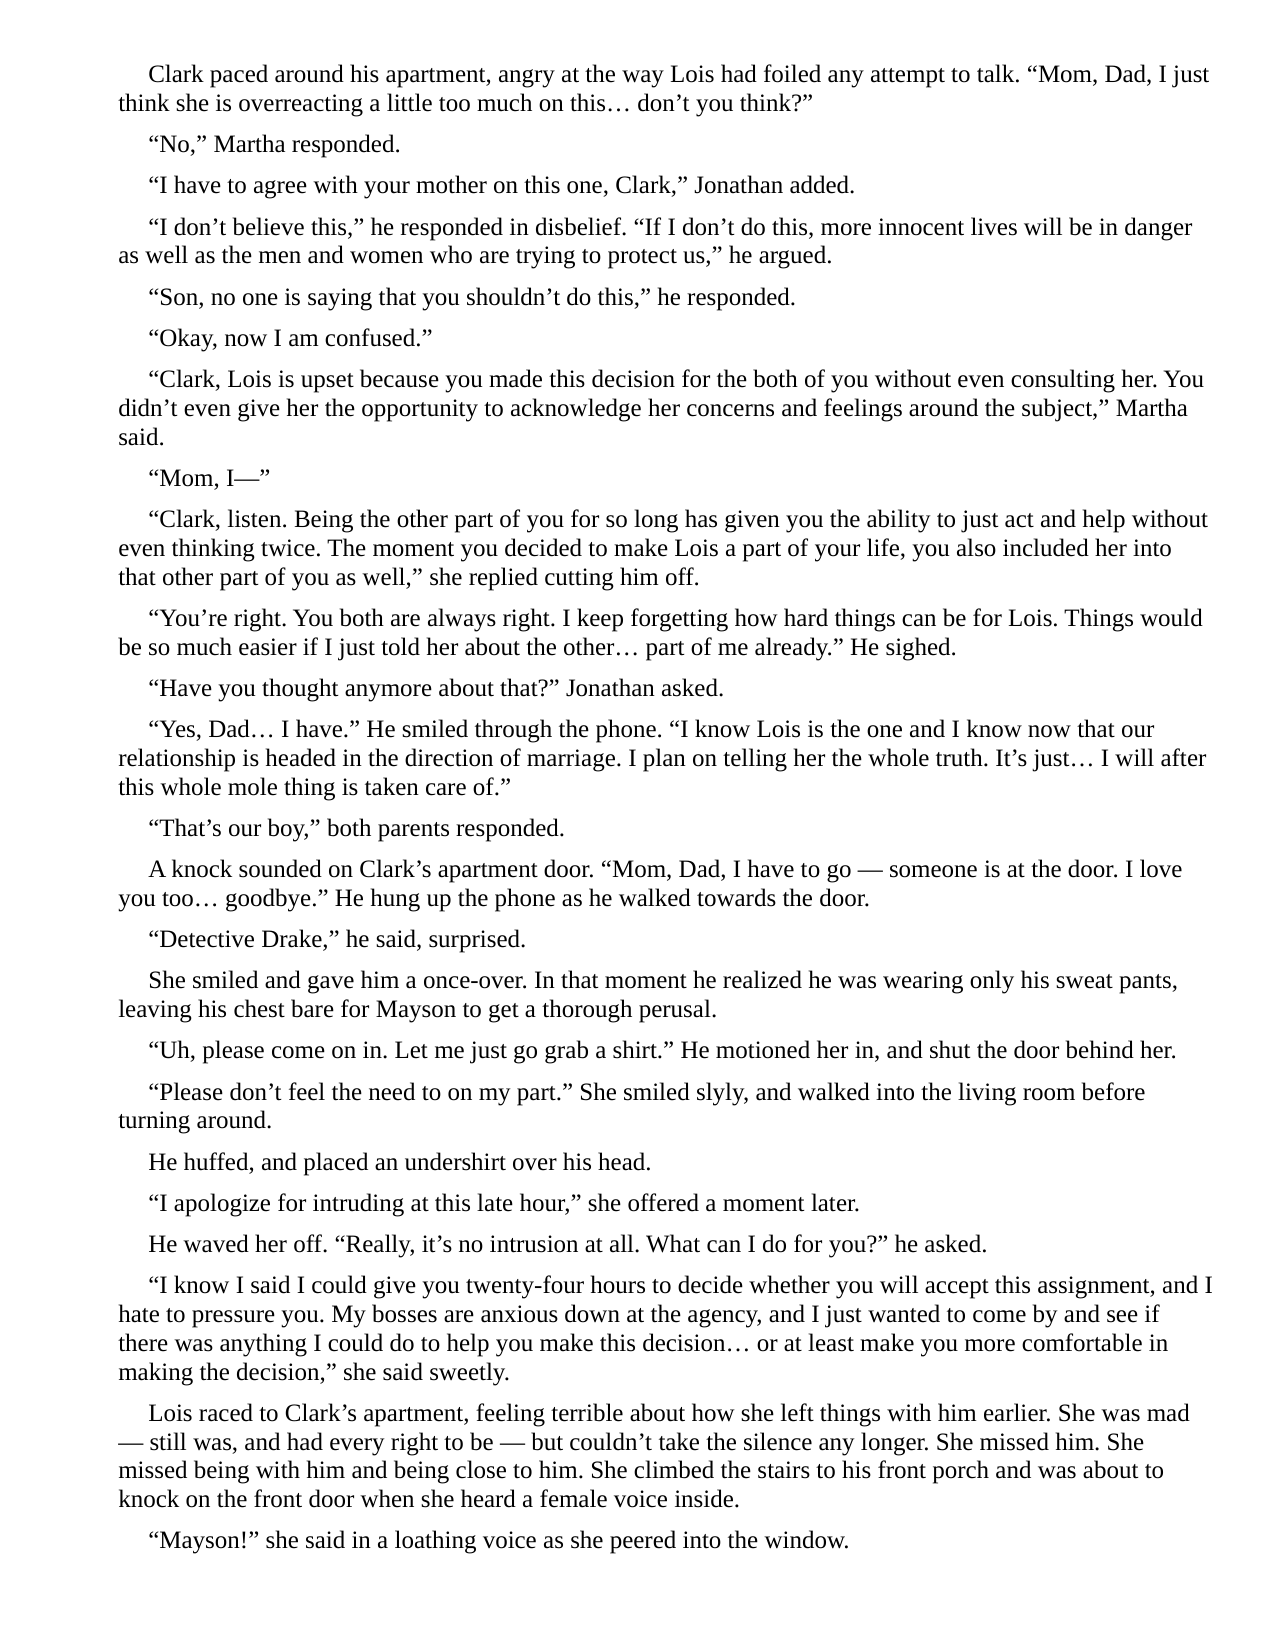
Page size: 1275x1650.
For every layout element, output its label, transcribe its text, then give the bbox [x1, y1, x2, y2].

text “Have you thought anymore about that?” Jonathan asked. [118, 673, 1216, 702]
text “Son, no one is saying that you shouldn’t do this,” he responded. [118, 282, 1216, 310]
text He waved her off. “Really, it’s no intrusion at all. What can I do for you?” he asked. [118, 1229, 1216, 1258]
text He huffed, and placed an undershirt over his head. [118, 1147, 1216, 1175]
text “Mayson!” she said in a loathing voice as she peered into the window. [118, 1525, 1216, 1554]
text “Detective Drake,” he said, surprised. [118, 924, 1216, 953]
text “I don’t believe this,” he responded in disbelief. “If I don’t do this, more innocent lives will be in danger as well as the men and women who are trying to protect us,” he argued. [118, 212, 1216, 269]
text Clark paced around his apartment, angry at the way Lois had foiled any attempt to talk. “Mom, Dad, I just think she is overreacting a little too much on this… don’t you think?” [118, 59, 1216, 117]
text “Mom, I—” [118, 463, 1216, 492]
text “I know I said I could give you twenty-four hours to decide whether you will accept this assignment, and I hate to pressure you. My bosses are anxious down at the agency, and I just wanted to come by and see if there was anything I could do to help you make this decision… or at least make you more comfortable in making the decision,” she said sweetly. [118, 1270, 1216, 1385]
text “You’re right. You both are always right. I keep forgetting how hard things can be for Lois. Things would be so much easier if I just told her about the other… part of me already.” He sighed. [118, 603, 1216, 660]
text “Uh, please come on in. Let me just go grab a shirt.” He motioned her in, and shut the door behind her. [118, 1035, 1216, 1064]
text Lois raced to Clark’s apartment, feeling terrible about how she left things with him earlier. She was mad — still was, and had every right to be — but couldn’t take the silence any longer. She missed him. She missed being with him and being close to him. She climbed the stairs to his front porch and was about to knock on the front door when she heard a female voice inside. [118, 1398, 1216, 1513]
text “I have to agree with your mother on this one, Clark,” Jonathan added. [118, 170, 1216, 199]
text “Okay, now I am confused.” [118, 323, 1216, 352]
text A knock sounded on Clark’s apartment door. “Mom, Dad, I have to go — someone is at the door. I love you too… goodbye.” He hung up the phone as he walked towards the door. [118, 854, 1216, 912]
text “Clark, Lois is upset because you made this decision for the both of you without even consulting her. You didn’t even give her the opportunity to acknowledge her concerns and feelings around the subject,” Martha said. [118, 364, 1216, 450]
text “Yes, Dad… I have.” He smiled through the phone. “I know Lois is the one and I know now that our relationship is headed in the direction of marriage. I plan on telling her the whole truth. It’s just… I will after this whole mole thing is taken care of.” [118, 714, 1216, 800]
text “No,” Martha responded. [118, 129, 1216, 158]
text “Clark, listen. Being the other part of you for so long has given you the ability to just act and help without even thinking twice. The moment you decided to make Lois a part of your life, you also included her into that other part of you as well,” she replied cutting him off. [118, 504, 1216, 590]
text “Please don’t feel the need to on my part.” She smiled slyly, and walked into the living room before turning around. [118, 1077, 1216, 1134]
text “I apologize for intruding at this late hour,” she offered a moment later. [118, 1188, 1216, 1217]
text “That’s our boy,” both parents responded. [118, 813, 1216, 842]
text She smiled and gave him a once-over. In that moment he realized he was wearing only his sweat pants, leaving his chest bare for Mayson to get a thorough perusal. [118, 965, 1216, 1023]
